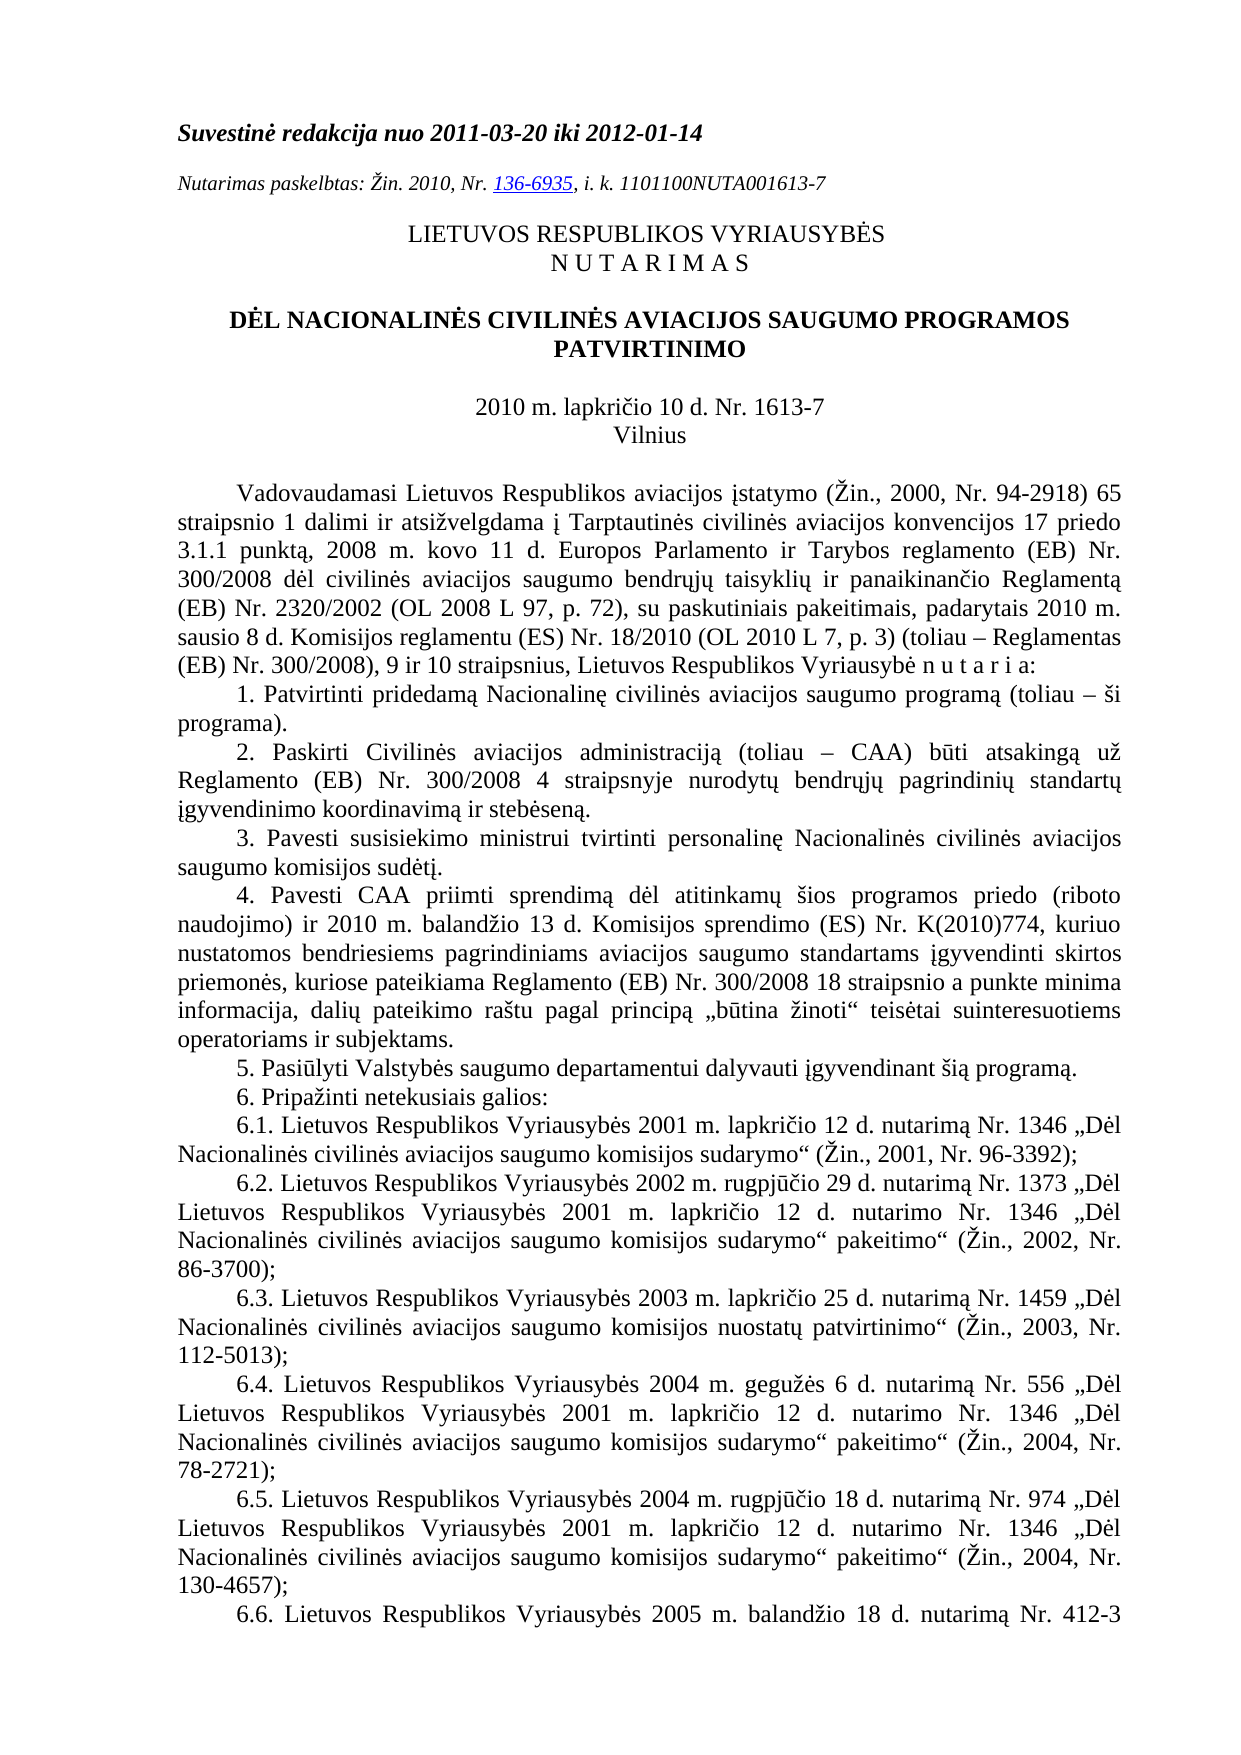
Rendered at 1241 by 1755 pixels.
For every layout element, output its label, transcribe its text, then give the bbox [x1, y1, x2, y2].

text 4. Pavesti CAA priimti sprendimą dėl atitinkamų šios programos priedo (riboto naudojimo) ir 2010 m. balandžio 13 d. Komisijos sprendimo (ES) Nr. K(2010)774, kuriuo nustatomos bendriesiems pagrindiniams aviacijos saugumo standartams įgyvendinti skirtos priemonės, kuriose pateikiama Reglamento (EB) Nr. 300/2008 18 straipsnio a punkte minima informacija, dalių pateikimo raštu pagal principą „būtina žinoti“ teisėtai suinteresuotiems operatoriams ir subjektams. [177, 880, 1122, 1053]
text 3. Pavesti susisiekimo ministrui tvirtinti personalinę Nacionalinės civilinės aviacijos saugumo komisijos sudėtį. [177, 823, 1122, 880]
text 6.5. Lietuvos Respublikos Vyriausybės 2004 m. rugpjūčio 18 d. nutarimą Nr. 974 „Dėl Lietuvos Respublikos Vyriausybės 2001 m. lapkričio 12 d. nutarimo Nr. 1346 „Dėl Nacionalinės civilinės aviacijos saugumo komisijos sudarymo“ pakeitimo“ (Žin., 2004, Nr. 130-4657); [177, 1484, 1122, 1599]
text Vilnius [177, 420, 1122, 449]
text NUTARIMAS [177, 248, 1122, 277]
text 6.4. Lietuvos Respublikos Vyriausybės 2004 m. gegužės 6 d. nutarimą Nr. 556 „Dėl Lietuvos Respublikos Vyriausybės 2001 m. lapkričio 12 d. nutarimo Nr. 1346 „Dėl Nacionalinės civilinės aviacijos saugumo komisijos sudarymo“ pakeitimo“ (Žin., 2004, Nr. 78-2721); [177, 1369, 1122, 1484]
text 1. Patvirtinti pridedamą Nacionalinę civilinės aviacijos saugumo programą (toliau – ši programa). [177, 679, 1122, 737]
text 2010 m. lapkričio 10 d. Nr. 1613-7 [177, 392, 1122, 420]
text 5. Pasiūlyti Valstybės saugumo departamentui dalyvauti įgyvendinant šią programą. [177, 1053, 1122, 1082]
text 6.1. Lietuvos Respublikos Vyriausybės 2001 m. lapkričio 12 d. nutarimą Nr. 1346 „Dėl Nacionalinės civilinės aviacijos saugumo komisijos sudarymo“ (Žin., 2001, Nr. 96-3392); [177, 1110, 1122, 1168]
text DĖL NACIONALINĖS CIVILINĖS AVIACIJOS SAUGUMO PROGRAMOS PATVIRTINIMO [177, 305, 1122, 363]
text Nutarimas paskelbtas: Žin. 2010, Nr. 136-6935, i. k. 1101100NUTA001613-7 [177, 171, 1122, 195]
text Suvestinė redakcija nuo 2011-03-20 iki 2012-01-14 [177, 118, 1122, 147]
text Vadovaudamasi Lietuvos Respublikos aviacijos įstatymo (Žin., 2000, Nr. 94-2918) 65 straipsnio 1 dalimi ir atsižvelgdama į Tarptautinės civilinės aviacijos konvencijos 17 priedo 3.1.1 punktą, 2008 m. kovo 11 d. Europos Parlamento ir Tarybos reglamento (EB) Nr. 300/2008 dėl civilinės aviacijos saugumo bendrųjų taisyklių ir panaikinančio Reglamentą (EB) Nr. 2320/2002 (OL 2008 L 97, p. 72), su paskutiniais pakeitimais, padarytais 2010 m. sausio 8 d. Komisijos reglamentu (ES) Nr. 18/2010 (OL 2010 L 7, p. 3) (toliau – Reglamentas (EB) Nr. 300/2008), 9 ir 10 straipsnius, Lietuvos Respublikos Vyriausybė nutaria: [177, 478, 1122, 679]
text 2. Paskirti Civilinės aviacijos administraciją (toliau – CAA) būti atsakingą už Reglamento (EB) Nr. 300/2008 4 straipsnyje nurodytų bendrųjų pagrindinių standartų įgyvendinimo koordinavimą ir stebėseną. [177, 737, 1122, 823]
text 6. Pripažinti netekusiais galios: [177, 1082, 1122, 1110]
text 6.3. Lietuvos Respublikos Vyriausybės 2003 m. lapkričio 25 d. nutarimą Nr. 1459 „Dėl Nacionalinės civilinės aviacijos saugumo komisijos nuostatų patvirtinimo“ (Žin., 2003, Nr. 112-5013); [177, 1283, 1122, 1369]
text 6.2. Lietuvos Respublikos Vyriausybės 2002 m. rugpjūčio 29 d. nutarimą Nr. 1373 „Dėl Lietuvos Respublikos Vyriausybės 2001 m. lapkričio 12 d. nutarimo Nr. 1346 „Dėl Nacionalinės civilinės aviacijos saugumo komisijos sudarymo“ pakeitimo“ (Žin., 2002, Nr. 86-3700); [177, 1168, 1122, 1283]
text LIETUVOS RESPUBLIKOS VYRIAUSYBĖS [177, 219, 1122, 248]
text 6.6. Lietuvos Respublikos Vyriausybės 2005 m. balandžio 18 d. nutarimą Nr. 412-3 [177, 1599, 1122, 1628]
